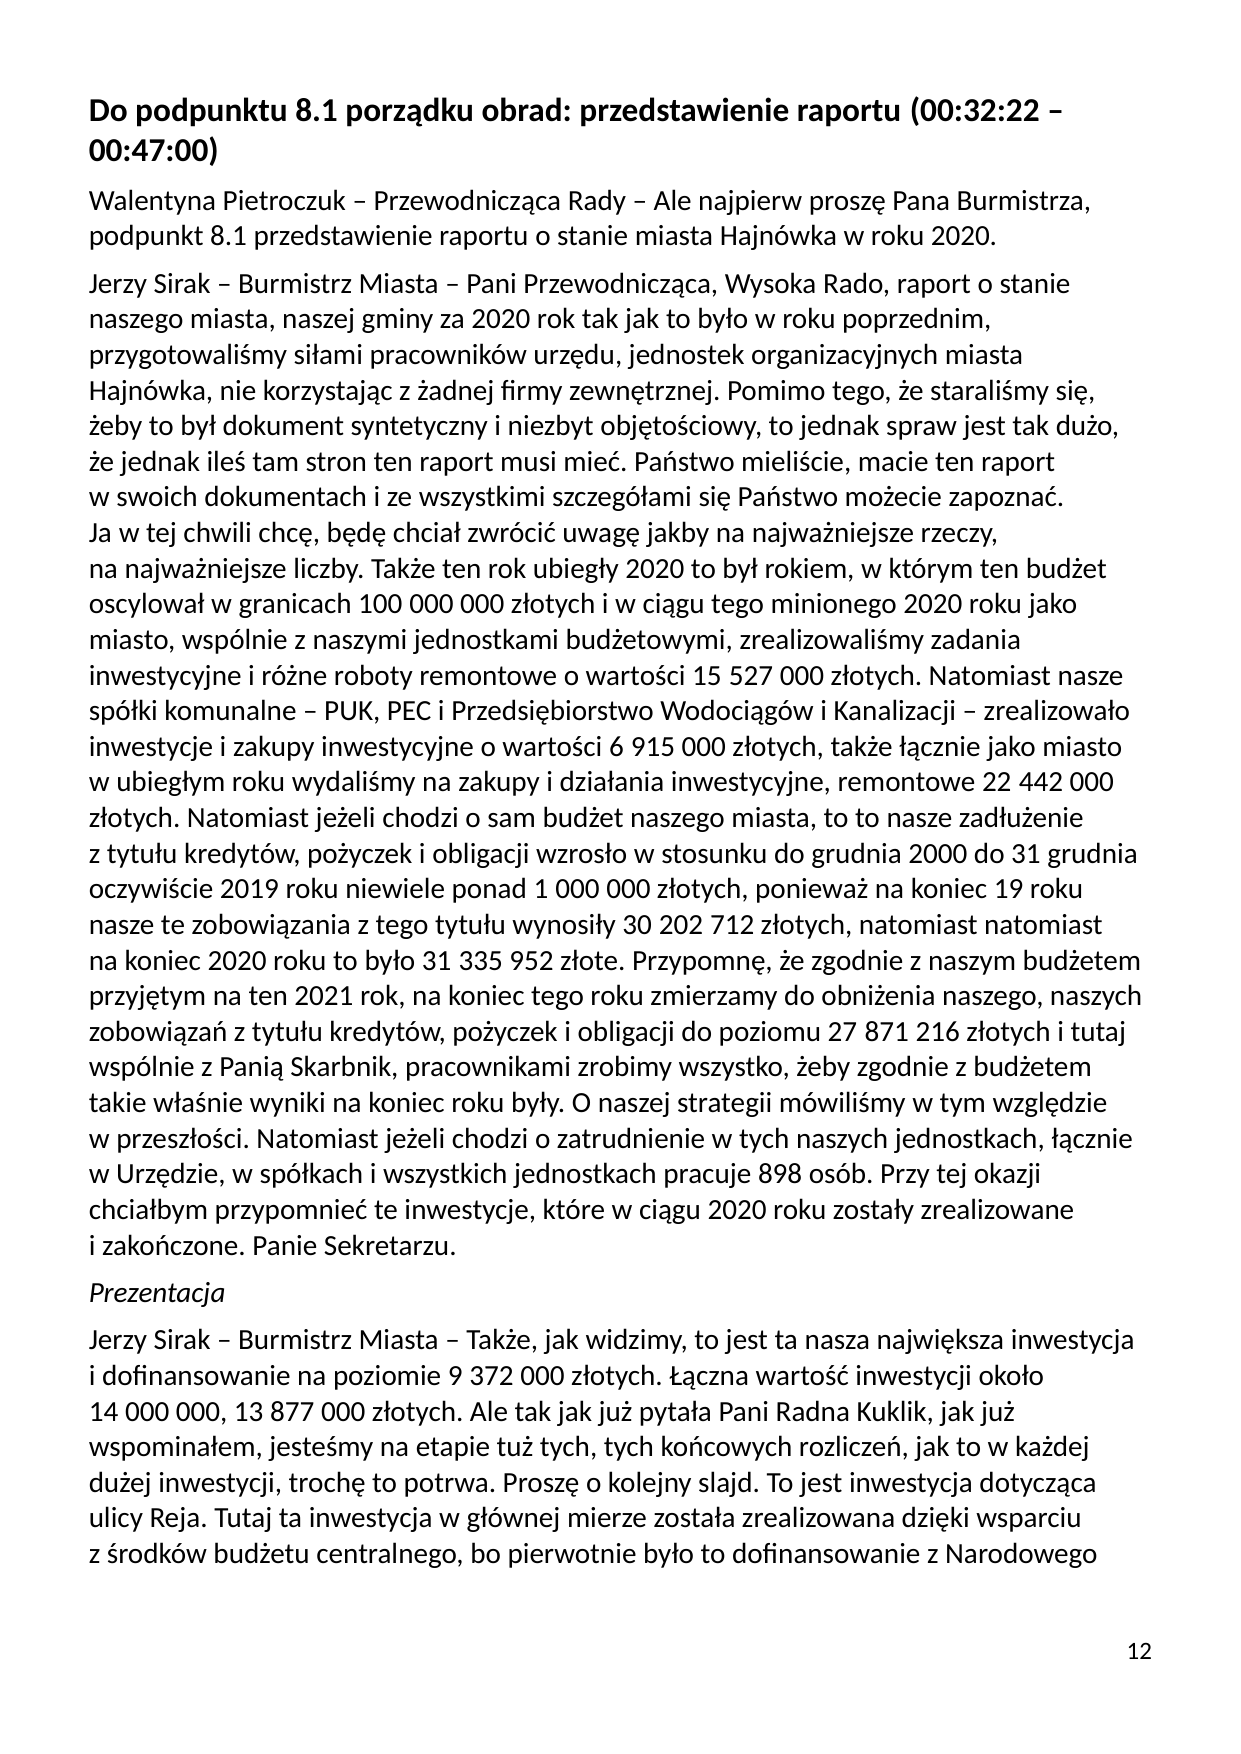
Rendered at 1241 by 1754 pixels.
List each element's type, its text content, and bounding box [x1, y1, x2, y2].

text Jerzy Sirak – Burmistrz Miasta – Także, jak widzimy, to jest ta nasza największa inwestycja i dofinansowanie na poziomie 9 372 000 złotych. Łączna wartość inwestycji około 14 000 000, 13 877 000 złotych. Ale tak jak już pytała Pani Radna Kuklik, jak już wspominałem, jesteśmy na etapie tuż tych, tych końcowych rozliczeń, jak to w każdej dużej inwestycji, trochę to potrwa. Proszę o kolejny slajd. To jest inwestycja dotycząca ulicy Reja. Tutaj ta inwestycja w głównej mierze została zrealizowana dzięki wsparciu z środków budżetu centralnego, bo pierwotnie było to dofinansowanie z Narodowego [88, 1321, 1152, 1571]
text Prezentacja [88, 1274, 1152, 1310]
text Walentyna Pietroczuk – Przewodnicząca Rady – Ale najpierw proszę Pana Burmistrza, podpunkt 8.1 przedstawienie raportu o stanie miasta Hajnówka w roku 2020. [88, 182, 1152, 253]
text Jerzy Sirak – Burmistrz Miasta – Pani Przewodnicząca, Wysoka Rado, raport o stanie naszego miasta, naszej gminy za 2020 rok tak jak to było w roku poprzednim, przygotowaliśmy siłami pracowników urzędu, jednostek organizacyjnych miasta Hajnówka, nie korzystając z żadnej firmy zewnętrznej. Pomimo tego, że staraliśmy się, żeby to był dokument syntetyczny i niezbyt objętościowy, to jednak spraw jest tak dużo, że jednak ileś tam stron ten raport musi mieć. Państwo mieliście, macie ten raport w swoich dokumentach i ze wszystkimi szczegółami się Państwo możecie zapoznać. Ja w tej chwili chcę, będę chciał zwrócić uwagę jakby na najważniejsze rzeczy, na najważniejsze liczby. Także ten rok ubiegły 2020 to był rokiem, w którym ten budżet oscylował w granicach 100 000 000 złotych i w ciągu tego minionego 2020 roku jako miasto, wspólnie z naszymi jednostkami budżetowymi, zrealizowaliśmy zadania inwestycyjne i różne roboty remontowe o wartości 15 527 000 złotych. Natomiast nasze spółki komunalne – PUK, PEC i Przedsiębiorstwo Wodociągów i Kanalizacji – zrealizowało inwestycje i zakupy inwestycyjne o wartości 6 915 000 złotych, także łącznie jako miasto w ubiegłym roku wydaliśmy na zakupy i działania inwestycyjne, remontowe 22 442 000 złotych. Natomiast jeżeli chodzi o sam budżet naszego miasta, to to nasze zadłużenie z tytułu kredytów, pożyczek i obligacji wzrosło w stosunku do grudnia 2000 do 31 grudnia oczywiście 2019 roku niewiele ponad 1 000 000 złotych, ponieważ na koniec 19 roku nasze te zobowiązania z tego tytułu wynosiły 30 202 712 złotych, natomiast natomiast na koniec 2020 roku to było 31 335 952 złote. Przypomnę, że zgodnie z naszym budżetem przyjętym na ten 2021 rok, na koniec tego roku zmierzamy do obniżenia naszego, naszych zobowiązań z tytułu kredytów, pożyczek i obligacji do poziomu 27 871 216 złotych i tutaj wspólnie z Panią Skarbnik, pracownikami zrobimy wszystko, żeby zgodnie z budżetem takie właśnie wyniki na koniec roku były. O naszej strategii mówiliśmy w tym względzie w przeszłości. Natomiast jeżeli chodzi o zatrudnienie w tych naszych jednostkach, łącznie w Urzędzie, w spółkach i wszystkich jednostkach pracuje 898 osób. Przy tej okazji chciałbym przypomnieć te inwestycje, które w ciągu 2020 roku zostały zrealizowane i zakończone. Panie Sekretarzu. [88, 265, 1152, 1262]
subtitle Do podpunktu 8.1 porządku obrad: przedstawienie raportu (00:32:22 – 00:47:00) [88, 88, 1152, 170]
